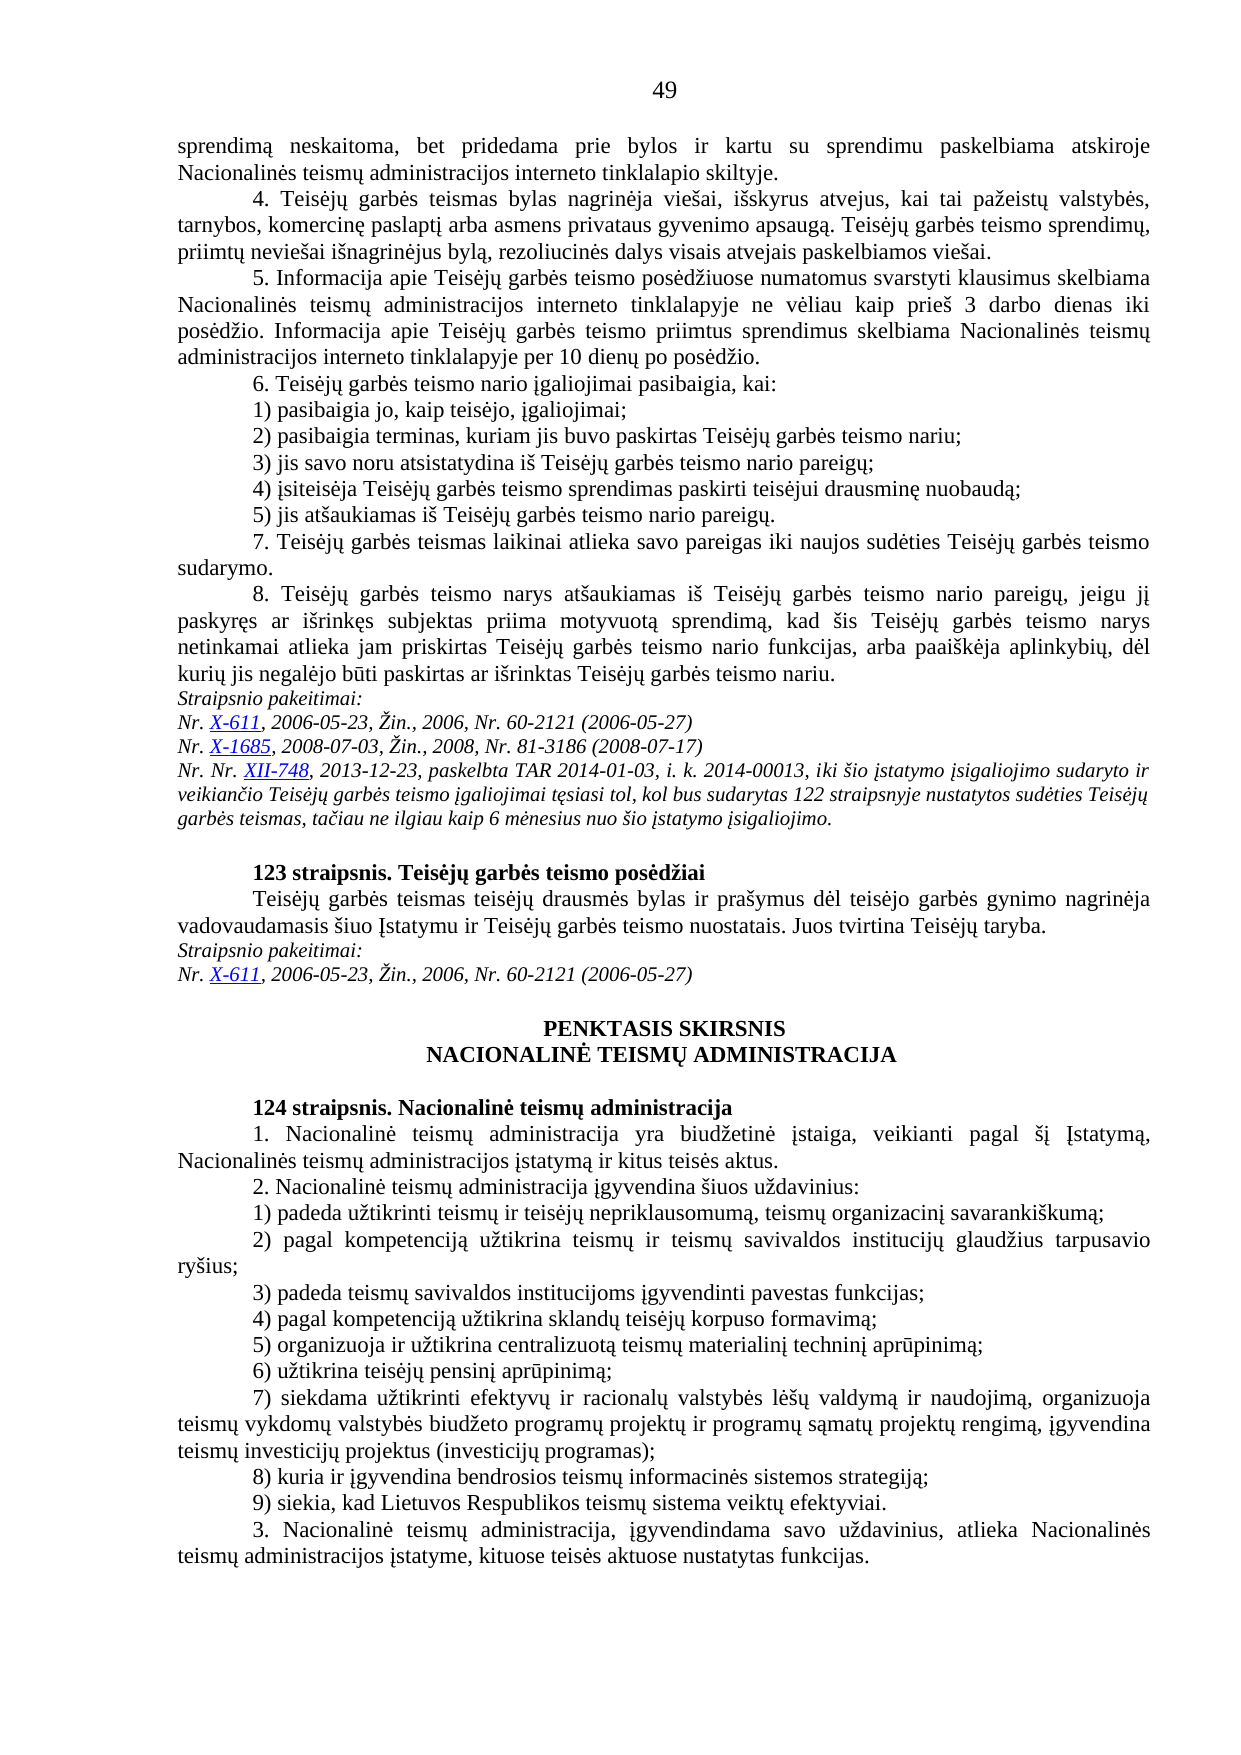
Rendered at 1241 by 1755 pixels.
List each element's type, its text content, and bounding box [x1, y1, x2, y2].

text 9) siekia, kad Lietuvos Respublikos teismų sistema veiktų efektyviai. [177, 1489, 1152, 1516]
text Straipsnio pakeitimai: [177, 686, 1152, 710]
text 3) padeda teismų savivaldos institucijoms įgyvendinti pavestas funkcijas; [177, 1278, 1152, 1305]
text 3) jis savo noru atsistatydina iš Teisėjų garbės teismo nario pareigų; [177, 449, 1152, 475]
text 5. Informacija apie Teisėjų garbės teismo posėdžiuose numatomus svarstyti klausimus skelbiama Nacionalinės teismų administracijos interneto tinklalapyje ne vėliau kaip prieš 3 darbo dienas iki posėdžio. Informacija apie Teisėjų garbės teismo priimtus sprendimus skelbiama Nacionalinės teismų administracijos interneto tinklalapyje per 10 dienų po posėdžio. [177, 264, 1152, 370]
text 1) pasibaigia jo, kaip teisėjo, įgaliojimai; [177, 396, 1152, 422]
text Straipsnio pakeitimai: [177, 938, 1152, 962]
text 4) pagal kompetenciją užtikrina sklandų teisėjų korpuso formavimą; [177, 1305, 1152, 1331]
text 5) organizuoja ir užtikrina centralizuotą teismų materialinį techninį aprūpinimą; [177, 1331, 1152, 1358]
text 7. Teisėjų garbės teismas laikinai atlieka savo pareigas iki naujos sudėties Teisėjų garbės teismo sudarymo. [177, 528, 1152, 581]
text PENKTASIS SKIRSNIS [177, 1015, 1152, 1041]
text 2) pagal kompetenciją užtikrina teismų ir teismų savivaldos institucijų glaudžius tarpusavio ryšius; [177, 1226, 1152, 1278]
text Nr. X-611, 2006-05-23, Žin., 2006, Nr. 60-2121 (2006-05-27) [177, 962, 1152, 986]
text 8. Teisėjų garbės teismo narys atšaukiamas iš Teisėjų garbės teismo nario pareigų, jeigu jį paskyręs ar išrinkęs subjektas priima motyvuotą sprendimą, kad šis Teisėjų garbės teismo narys netinkamai atlieka jam priskirtas Teisėjų garbės teismo nario funkcijas, arba paaiškėja aplinkybių, dėl kurių jis negalėjo būti paskirtas ar išrinktas Teisėjų garbės teismo nariu. [177, 581, 1152, 686]
text 8) kuria ir įgyvendina bendrosios teismų informacinės sistemos strategiją; [177, 1463, 1152, 1489]
text 4) įsiteisėja Teisėjų garbės teismo sprendimas paskirti teisėjui drausminę nuobaudą; [177, 475, 1152, 501]
text 7) siekdama užtikrinti efektyvų ir racionalų valstybės lėšų valdymą ir naudojimą, organizuoja teismų vykdomų valstybės biudžeto programų projektų ir programų sąmatų projektų rengimą, įgyvendina teismų investicijų projektus (investicijų programas); [177, 1384, 1152, 1463]
text 6) užtikrina teisėjų pensinį aprūpinimą; [177, 1358, 1152, 1384]
text 123 straipsnis. Teisėjų garbės teismo posėdžiai [177, 859, 1152, 885]
text 6. Teisėjų garbės teismo nario įgaliojimai pasibaigia, kai: [177, 370, 1152, 396]
text sprendimą neskaitoma, bet pridedama prie bylos ir kartu su sprendimu paskelbiama atskiroje Nacionalinės teismų administracijos interneto tinklalapio skiltyje. [177, 132, 1152, 185]
text NACIONALINĖ TEISMŲ ADMINISTRACIJA [177, 1041, 1152, 1068]
text Nr. X-611, 2006-05-23, Žin., 2006, Nr. 60-2121 (2006-05-27) [177, 710, 1152, 734]
text 1. Nacionalinė teismų administracija yra biudžetinė įstaiga, veikianti pagal šį Įstatymą, Nacionalinės teismų administracijos įstatymą ir kitus teisės aktus. [177, 1120, 1152, 1173]
text 2. Nacionalinė teismų administracija įgyvendina šiuos uždavinius: [177, 1173, 1152, 1199]
text Nr. X-1685, 2008-07-03, Žin., 2008, Nr. 81-3186 (2008-07-17) [177, 734, 1152, 758]
text 1) padeda užtikrinti teismų ir teisėjų nepriklausomumą, teismų organizacinį savarankiškumą; [177, 1199, 1152, 1226]
text Teisėjų garbės teismas teisėjų drausmės bylas ir prašymus dėl teisėjo garbės gynimo nagrinėja vadovaudamasis šiuo Įstatymu ir Teisėjų garbės teismo nuostatais. Juos tvirtina Teisėjų taryba. [177, 885, 1152, 938]
text 124 straipsnis. Nacionalinė teismų administracija [177, 1094, 1152, 1120]
text 5) jis atšaukiamas iš Teisėjų garbės teismo nario pareigų. [177, 501, 1152, 528]
text 3. Nacionalinė teismų administracija, įgyvendindama savo uždavinius, atlieka Nacionalinės teismų administracijos įstatyme, kituose teisės aktuose nustatytas funkcijas. [177, 1516, 1152, 1568]
text 2) pasibaigia terminas, kuriam jis buvo paskirtas Teisėjų garbės teismo nariu; [177, 422, 1152, 449]
text 4. Teisėjų garbės teismas bylas nagrinėja viešai, išskyrus atvejus, kai tai pažeistų valstybės, tarnybos, komercinę paslaptį arba asmens privataus gyvenimo apsaugą. Teisėjų garbės teismo sprendimų, priimtų neviešai išnagrinėjus bylą, rezoliucinės dalys visais atvejais paskelbiamos viešai. [177, 185, 1152, 264]
text Nr. Nr. XII-748, 2013-12-23, paskelbta TAR 2014-01-03, i. k. 2014-00013, iki šio įstatymo įsigaliojimo sudaryto ir veikiančio Teisėjų garbės teismo įgaliojimai tęsiasi tol, kol bus sudarytas 122 straipsnyje nustatytos sudėties Teisėjų garbės teismas, tačiau ne ilgiau kaip 6 mėnesius nuo šio įstatymo įsigaliojimo. [177, 758, 1152, 830]
